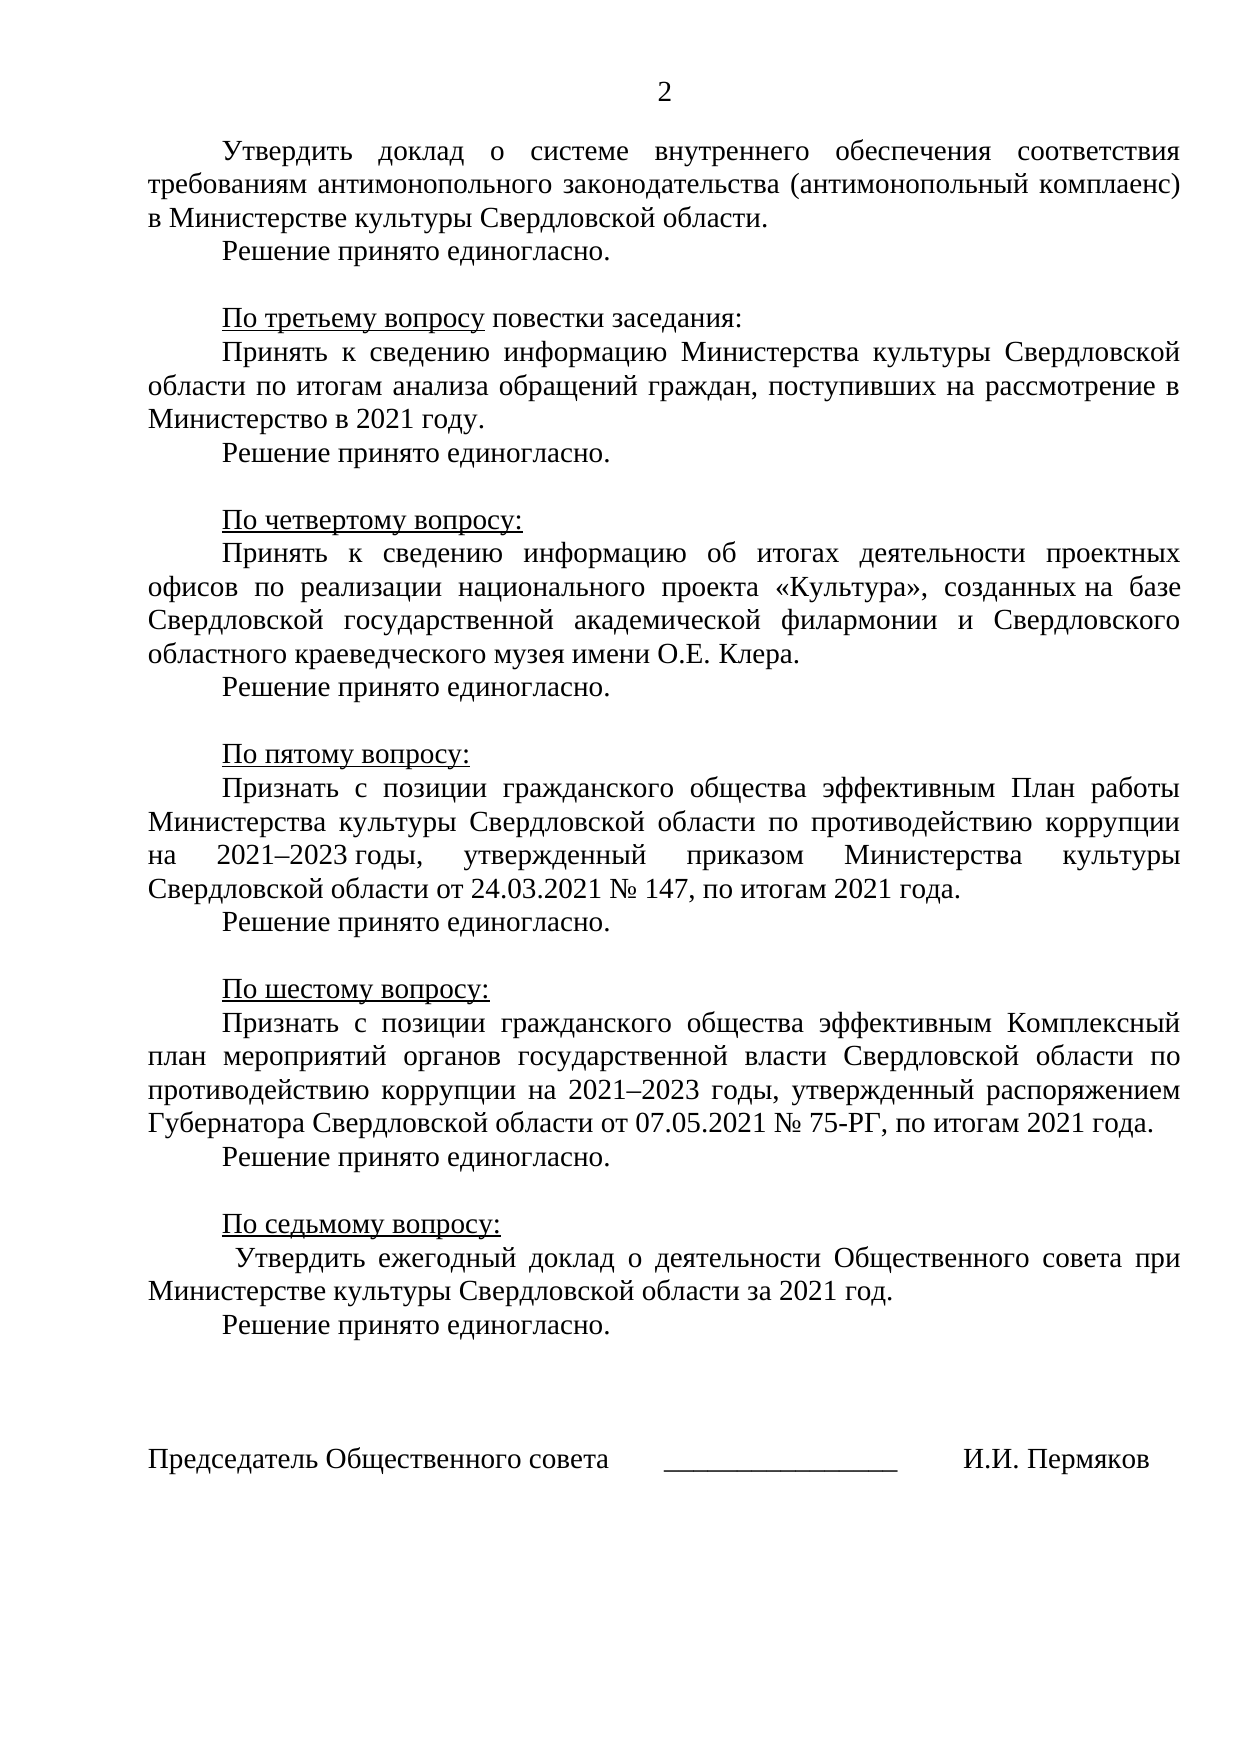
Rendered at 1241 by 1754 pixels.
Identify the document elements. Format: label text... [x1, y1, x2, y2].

text Решение принято единогласно. [148, 904, 1181, 938]
text Утвердить ежегодный доклад о деятельности Общественного совета при Министерстве культуры Свердловской области за 2021 год. [148, 1240, 1181, 1307]
text Принять к сведению информацию об итогах деятельности проектных офисов по реализации национального проекта «Культура», созданных на базе Свердловской государственной академической филармонии и Свердловского областного краеведческого музея имени О.Е. Клера. [148, 535, 1181, 669]
text По шестому вопросу: [148, 971, 1181, 1005]
text Признать с позиции гражданского общества эффективным План работы Министерства культуры Свердловской области по противодействию коррупции на 2021–2023 годы, утвержденный приказом Министерства культуры Свердловской области от 24.03.2021 № 147, по итогам 2021 года. [148, 770, 1181, 904]
text Признать с позиции гражданского общества эффективным Комплексный план мероприятий органов государственной власти Свердловской области по противодействию коррупции на 2021–2023 годы, утвержденный распоряжением Губернатора Свердловской области от 07.05.2021 № 75-РГ, по итогам 2021 года. [148, 1005, 1181, 1139]
text Председатель Общественного совета ________________ И.И. Пермяков [148, 1441, 1181, 1474]
text Решение принято единогласно. [148, 233, 1181, 267]
text По третьему вопросу повестки заседания: [148, 301, 1181, 334]
text Решение принято единогласно. [148, 1139, 1181, 1173]
text Утвердить доклад о системе внутреннего обеспечения соответствия требованиям антимонопольного законодательства (антимонопольный комплаенс) в Министерстве культуры Свердловской области. [148, 133, 1181, 233]
text Решение принято единогласно. [148, 435, 1181, 468]
text Решение принято единогласно. [148, 669, 1181, 703]
text Решение принято единогласно. [148, 1307, 1181, 1340]
text По четвертому вопросу: [148, 502, 1181, 535]
text Принять к сведению информацию Министерства культуры Свердловской области по итогам анализа обращений граждан, поступивших на рассмотрение в Министерство в 2021 году. [148, 334, 1181, 435]
text По пятому вопросу: [148, 737, 1181, 770]
text По седьмому вопросу: [148, 1206, 1181, 1240]
